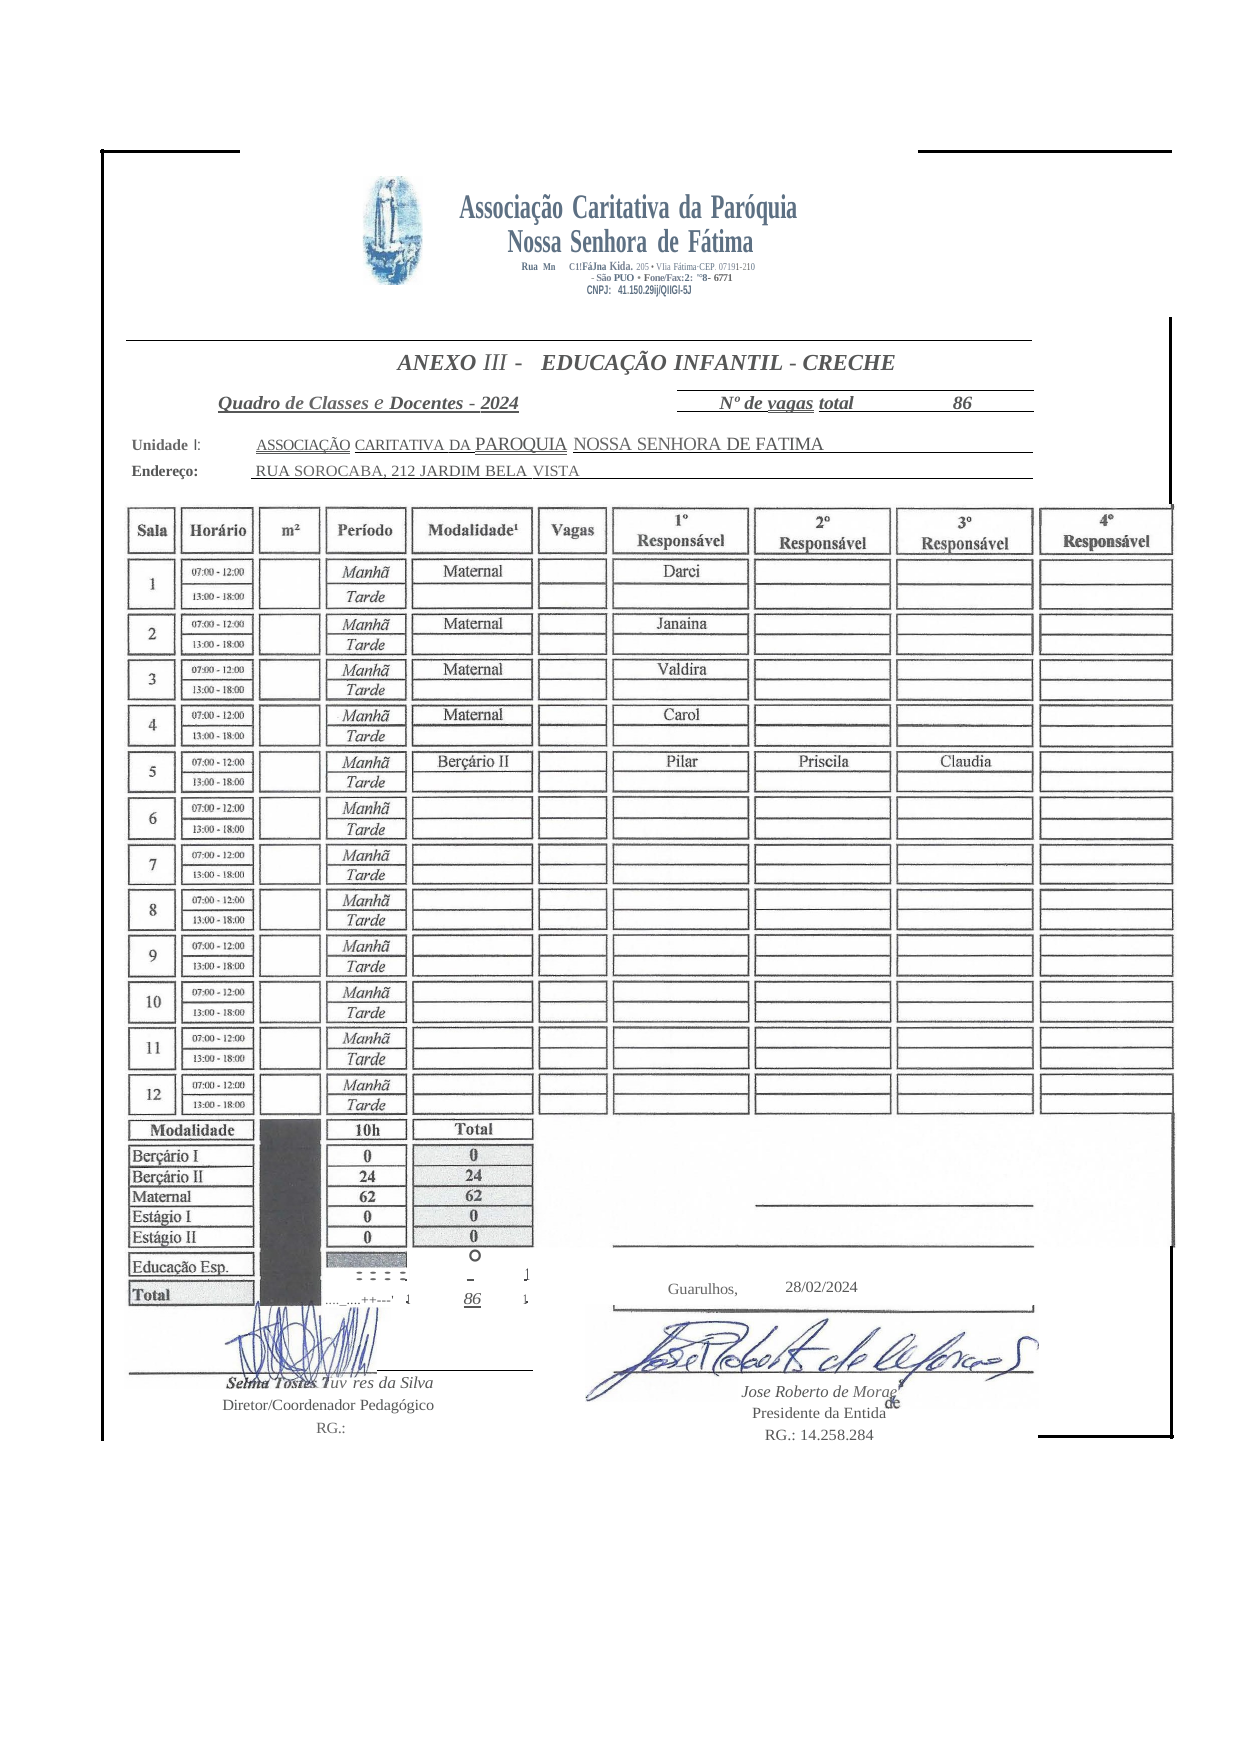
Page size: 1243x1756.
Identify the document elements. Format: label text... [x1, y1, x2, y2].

text Nossa Senhora de Fátima [423, 226, 1052, 259]
text Unidade I: [131, 435, 203, 453]
text Associação Caritativa da Paróquia [423, 191, 1047, 226]
text RUA SOROCABA, 212 JARDIM BELA VISTA [216, 462, 1068, 480]
text [209, 259, 362, 273]
text - São PUO • Fone/Fax:2: '°8- 6771 [591, 273, 1068, 284]
text ASSOCIAÇÃO CARITATIVA DA PAROQUIA NOSSA SENHORA DE FATIMA [221, 433, 1068, 454]
text [209, 191, 362, 226]
text Rua Mn C1!FáJna Kida. 205 • VIia Fátima·CEP. 07191-210 [423, 259, 1068, 273]
text [209, 226, 362, 259]
text Jose Roberto de Morae Presidente da Entida RG.: 14.258.284 [738, 1409, 900, 1444]
text Quadro de Classes e Docentes - 2024 Nº de vagas total 86 [218, 390, 1068, 414]
text Diretor/Coordenador Pedagógico RG.: [222, 1395, 461, 1436]
text ANEXO III - EDUCAÇÃO INFANTIL - CRECHE [227, 348, 1068, 376]
text Endereço: [131, 462, 203, 480]
text CNPJ: 41.150.29ij/QIIGl-5J [587, 284, 1068, 297]
